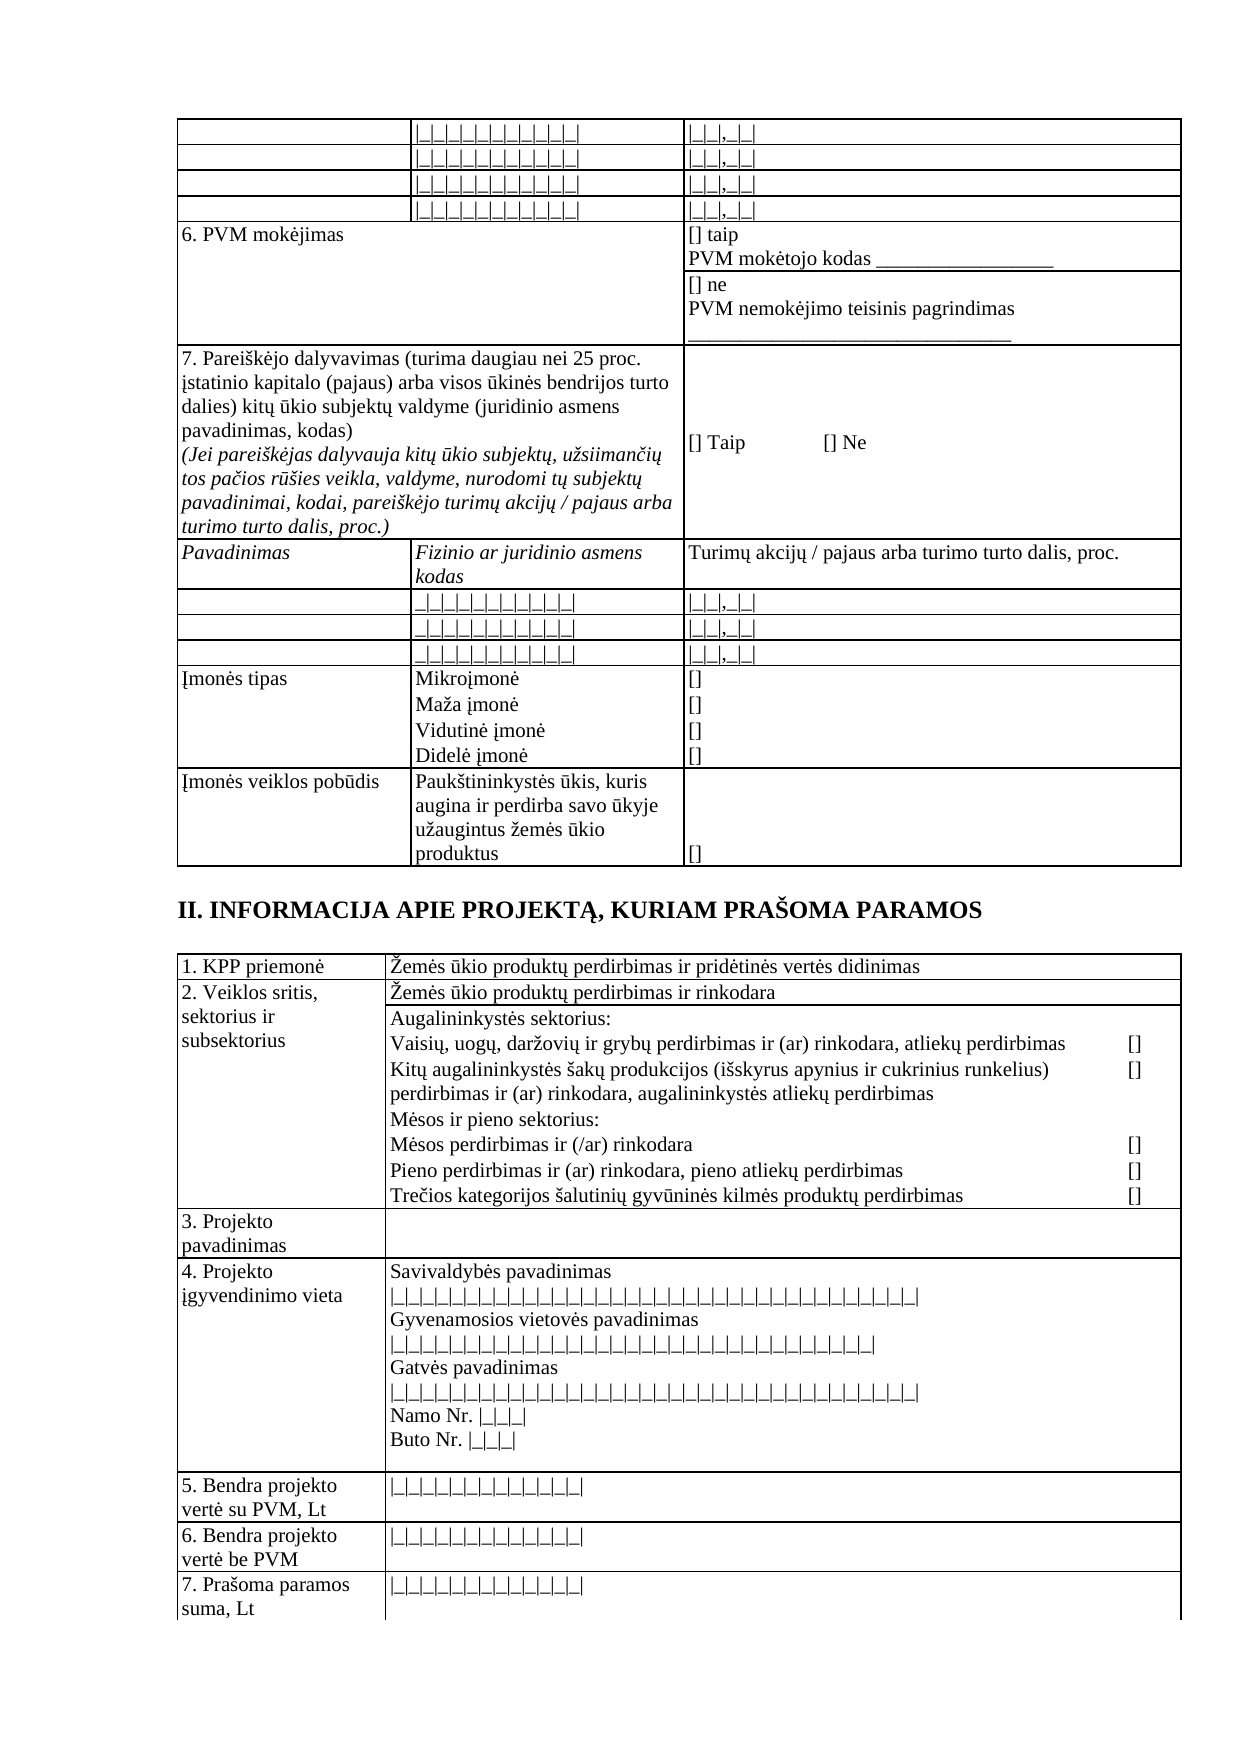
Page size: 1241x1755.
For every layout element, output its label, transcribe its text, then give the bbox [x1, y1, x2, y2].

table_cell Mėsos ir pieno sektorius: [386, 1105, 1088, 1131]
table_cell Įmonės veiklos pobūdis [178, 769, 410, 865]
table_cell Vaisių, uogų, daržovių ir grybų perdirbimas ir (ar) rinkodara, atliekų perdirbimas [386, 1030, 1088, 1055]
table_header [1088, 955, 1092, 978]
table_cell |_|_|_|_|_|_|_|_|_|_|_|_|_| [386, 1523, 1180, 1571]
table_cell 2. Veiklos sritis, sektorius ir subsektorius [178, 980, 385, 1207]
table_cell Pieno perdirbimas ir (ar) rinkodara, pieno atliekų perdirbimas [386, 1156, 1088, 1182]
table_cell |_|_|_|_|_|_|_|_|_|_|_|_|_| [386, 1473, 1180, 1521]
table_cell [386, 1209, 1180, 1257]
table_cell Maža įmonė [412, 690, 683, 716]
table_cell [1088, 1006, 1092, 1030]
table_cell Pavadinimas [178, 540, 410, 588]
table_cell [] [685, 716, 1180, 742]
table_cell Savivaldybės pavadinimas |_|_|_|_|_|_|_|_|_|_|_|_|_|_|_|_|_|_|_|_|_|_|_|_|_|_|_|_|_|_|_|_|_|_|_|_| Gyvenamosios vietovės pavadinimas |_|_|_|_|_|_|_|_|_|_|_|_|_|_|_|_|_|_|_|_|_|_|_|_|_|_|_|_|_|_|_|_|_| Gatvės pavadinimas |_|_|_|_|_|_|_|_|_|_|_|_|_|_|_|_|_|_|_|_|_|_|_|_|_|_|_|_|_|_|_|_|_|_|_|_| Namo Nr. |_|_|_| Buto Nr. |_|_|_| [386, 1259, 1180, 1471]
table_cell Didelė įmonė [412, 742, 683, 767]
table_cell Vidutinė įmonė [412, 716, 683, 742]
table_cell [] [1088, 1055, 1180, 1105]
table_cell 4. Projekto įgyvendinimo vieta [178, 1259, 385, 1471]
table_cell Įmonės tipas [178, 666, 410, 767]
table_cell [] Taip [] Ne [685, 346, 1180, 538]
table_cell [] [685, 769, 1180, 865]
table_cell |_|_|_|_|_|_|_|_|_|_|_|_|_| [386, 1572, 1180, 1620]
table_cell [] [685, 742, 1180, 767]
table_cell Trečios kategorijos šalutinių gyvūninės kilmės produktų perdirbimas [386, 1182, 1088, 1207]
table_cell Turimų akcijų / pajaus arba turimo turto dalis, proc. [685, 540, 1180, 588]
table_cell Kitų augalininkystės šakų produkcijos (išskyrus apynius ir cukrinius runkelius) perdirbimas ir (ar) rinkodara, augalininkystės atliekų perdirbimas [386, 1055, 1088, 1105]
text II. INFORMACIJA APIE PROJEKTĄ, KURIAM PRAŠOMA PARAMOS [177, 895, 1181, 924]
table_cell [] [685, 690, 1180, 716]
table_cell [] [1088, 1182, 1180, 1207]
table_cell [] [1088, 1030, 1180, 1055]
table_cell [] [1088, 1156, 1180, 1182]
table_cell Mėsos perdirbimas ir (/ar) rinkodara [386, 1131, 1088, 1156]
table_cell [] [1088, 1131, 1180, 1156]
table_cell 6. PVM mokėjimas [178, 222, 683, 344]
table_cell [1088, 1105, 1180, 1131]
table_cell [1088, 980, 1092, 1004]
